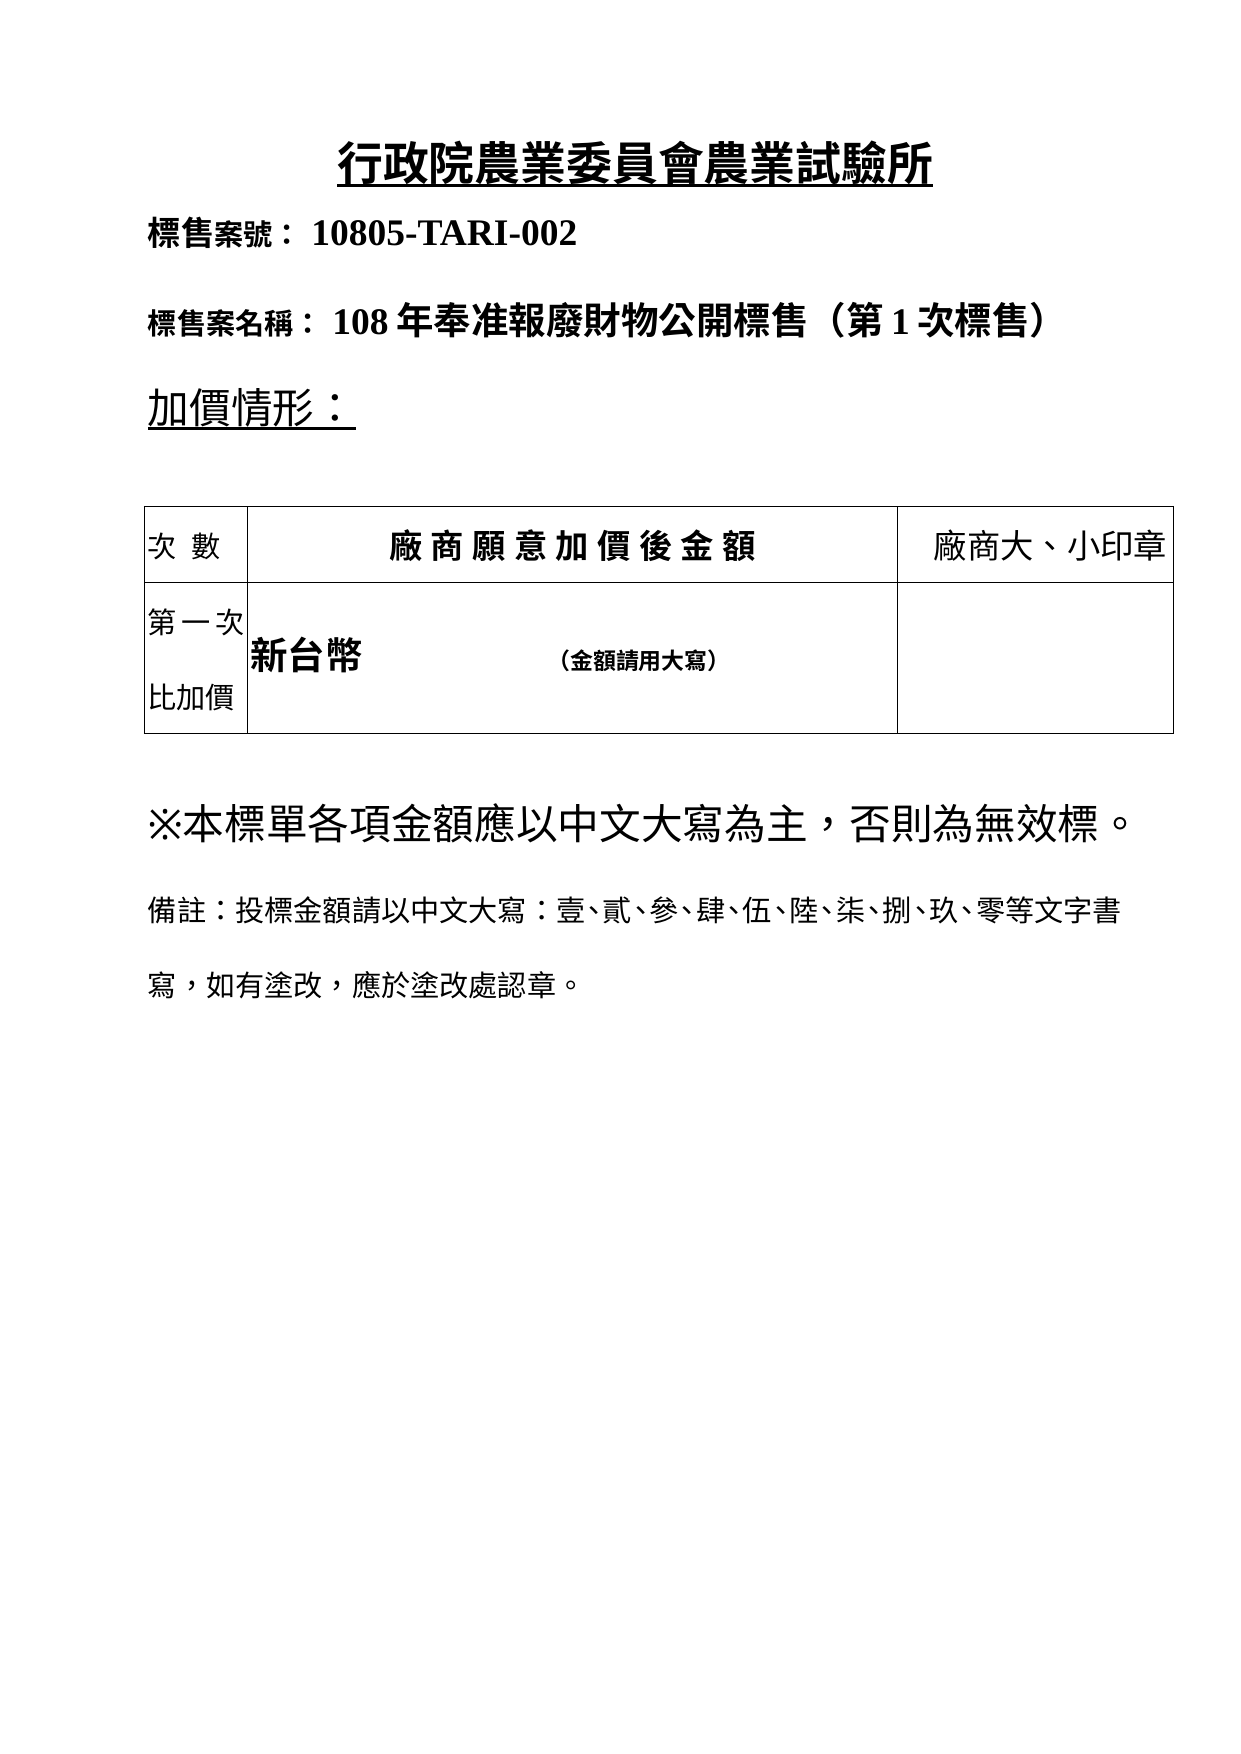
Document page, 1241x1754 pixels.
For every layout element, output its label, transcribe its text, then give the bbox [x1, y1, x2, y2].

text 標售案號： 10805-TARI-002 [148, 193, 1122, 268]
text ※本標單各項金額應以中文大寫為主，否則為無效標。 [148, 784, 1122, 859]
text 加價情形： [148, 368, 1122, 443]
text 標售案名稱： 108年奉准報廢財物公開標售（第1次標售） [148, 281, 1122, 356]
table_header 廠商大、小印章 [898, 507, 1173, 582]
table_cell 新台幣 （金額請用大寫） [248, 583, 897, 733]
table_header 次 數 [145, 507, 247, 582]
text 備註：投標金額請以中文大寫：壹、貳、參、肆、伍、陸、柒、捌、玖、零等文字書寫，如有塗改，應於塗改處認章。 [148, 871, 1122, 1021]
table_header 廠 商 願 意 加 價 後 金 額 [248, 507, 897, 582]
text 行政院農業委員會農業試驗所 [148, 127, 1122, 193]
table_cell [898, 583, 1173, 733]
table_cell 第一次比加價 [145, 583, 247, 733]
